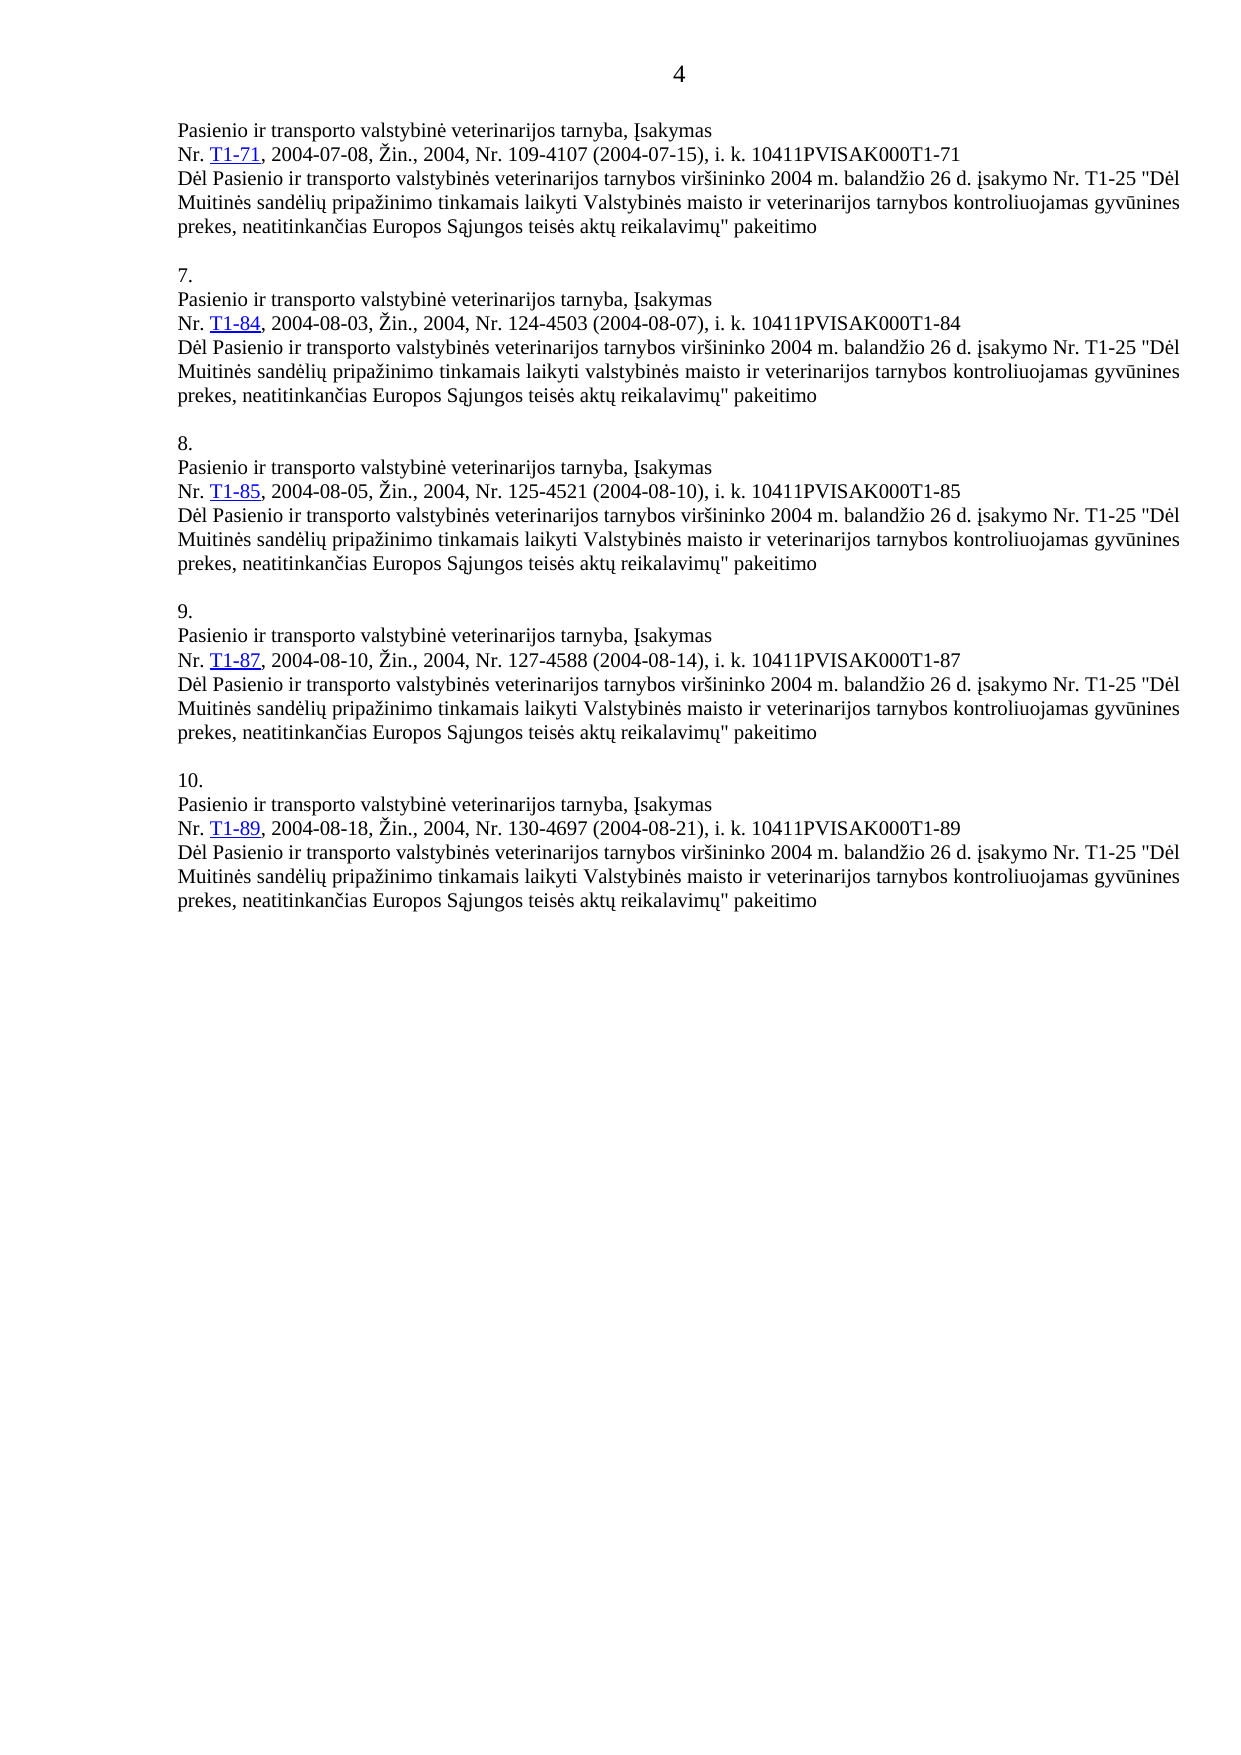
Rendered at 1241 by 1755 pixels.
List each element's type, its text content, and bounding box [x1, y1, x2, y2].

text 9. [177, 599, 1181, 623]
text Nr. T1-71, 2004-07-08, Žin., 2004, Nr. 109-4107 (2004-07-15), i. k. 10411PVISAK000T1-71 [177, 142, 1181, 166]
text Pasienio ir transporto valstybinė veterinarijos tarnyba, Įsakymas [177, 792, 1181, 816]
text Nr. T1-87, 2004-08-10, Žin., 2004, Nr. 127-4588 (2004-08-14), i. k. 10411PVISAK000T1-87 [177, 647, 1181, 672]
text Nr. T1-84, 2004-08-03, Žin., 2004, Nr. 124-4503 (2004-08-07), i. k. 10411PVISAK000T1-84 [177, 311, 1181, 335]
text Dėl Pasienio ir transporto valstybinės veterinarijos tarnybos viršininko 2004 m. balandžio 26 d. įsakymo Nr. T1-25 "Dėl Muitinės sandėlių pripažinimo tinkamais laikyti Valstybinės maisto ir veterinarijos tarnybos kontroliuojamas gyvūnines prekes, neatitinkančias Europos Sąjungos teisės aktų reikalavimų" pakeitimo [177, 672, 1181, 744]
text 7. [177, 262, 1181, 287]
text Pasienio ir transporto valstybinė veterinarijos tarnyba, Įsakymas [177, 623, 1181, 647]
text 8. [177, 431, 1181, 455]
text Dėl Pasienio ir transporto valstybinės veterinarijos tarnybos viršininko 2004 m. balandžio 26 d. įsakymo Nr. T1-25 "Dėl Muitinės sandėlių pripažinimo tinkamais laikyti Valstybinės maisto ir veterinarijos tarnybos kontroliuojamas gyvūnines prekes, neatitinkančias Europos Sąjungos teisės aktų reikalavimų" pakeitimo [177, 166, 1181, 238]
text Dėl Pasienio ir transporto valstybinės veterinarijos tarnybos viršininko 2004 m. balandžio 26 d. įsakymo Nr. T1-25 "Dėl Muitinės sandėlių pripažinimo tinkamais laikyti Valstybinės maisto ir veterinarijos tarnybos kontroliuojamas gyvūnines prekes, neatitinkančias Europos Sąjungos teisės aktų reikalavimų" pakeitimo [177, 503, 1181, 575]
text Dėl Pasienio ir transporto valstybinės veterinarijos tarnybos viršininko 2004 m. balandžio 26 d. įsakymo Nr. T1-25 "Dėl Muitinės sandėlių pripažinimo tinkamais laikyti valstybinės maisto ir veterinarijos tarnybos kontroliuojamas gyvūnines prekes, neatitinkančias Europos Sąjungos teisės aktų reikalavimų" pakeitimo [177, 335, 1181, 407]
text Pasienio ir transporto valstybinė veterinarijos tarnyba, Įsakymas [177, 455, 1181, 479]
text Dėl Pasienio ir transporto valstybinės veterinarijos tarnybos viršininko 2004 m. balandžio 26 d. įsakymo Nr. T1-25 "Dėl Muitinės sandėlių pripažinimo tinkamais laikyti Valstybinės maisto ir veterinarijos tarnybos kontroliuojamas gyvūnines prekes, neatitinkančias Europos Sąjungos teisės aktų reikalavimų" pakeitimo [177, 840, 1181, 912]
text Pasienio ir transporto valstybinė veterinarijos tarnyba, Įsakymas [177, 118, 1181, 142]
text Nr. T1-85, 2004-08-05, Žin., 2004, Nr. 125-4521 (2004-08-10), i. k. 10411PVISAK000T1-85 [177, 479, 1181, 503]
text Nr. T1-89, 2004-08-18, Žin., 2004, Nr. 130-4697 (2004-08-21), i. k. 10411PVISAK000T1-89 [177, 816, 1181, 840]
text Pasienio ir transporto valstybinė veterinarijos tarnyba, Įsakymas [177, 287, 1181, 311]
text 10. [177, 768, 1181, 792]
